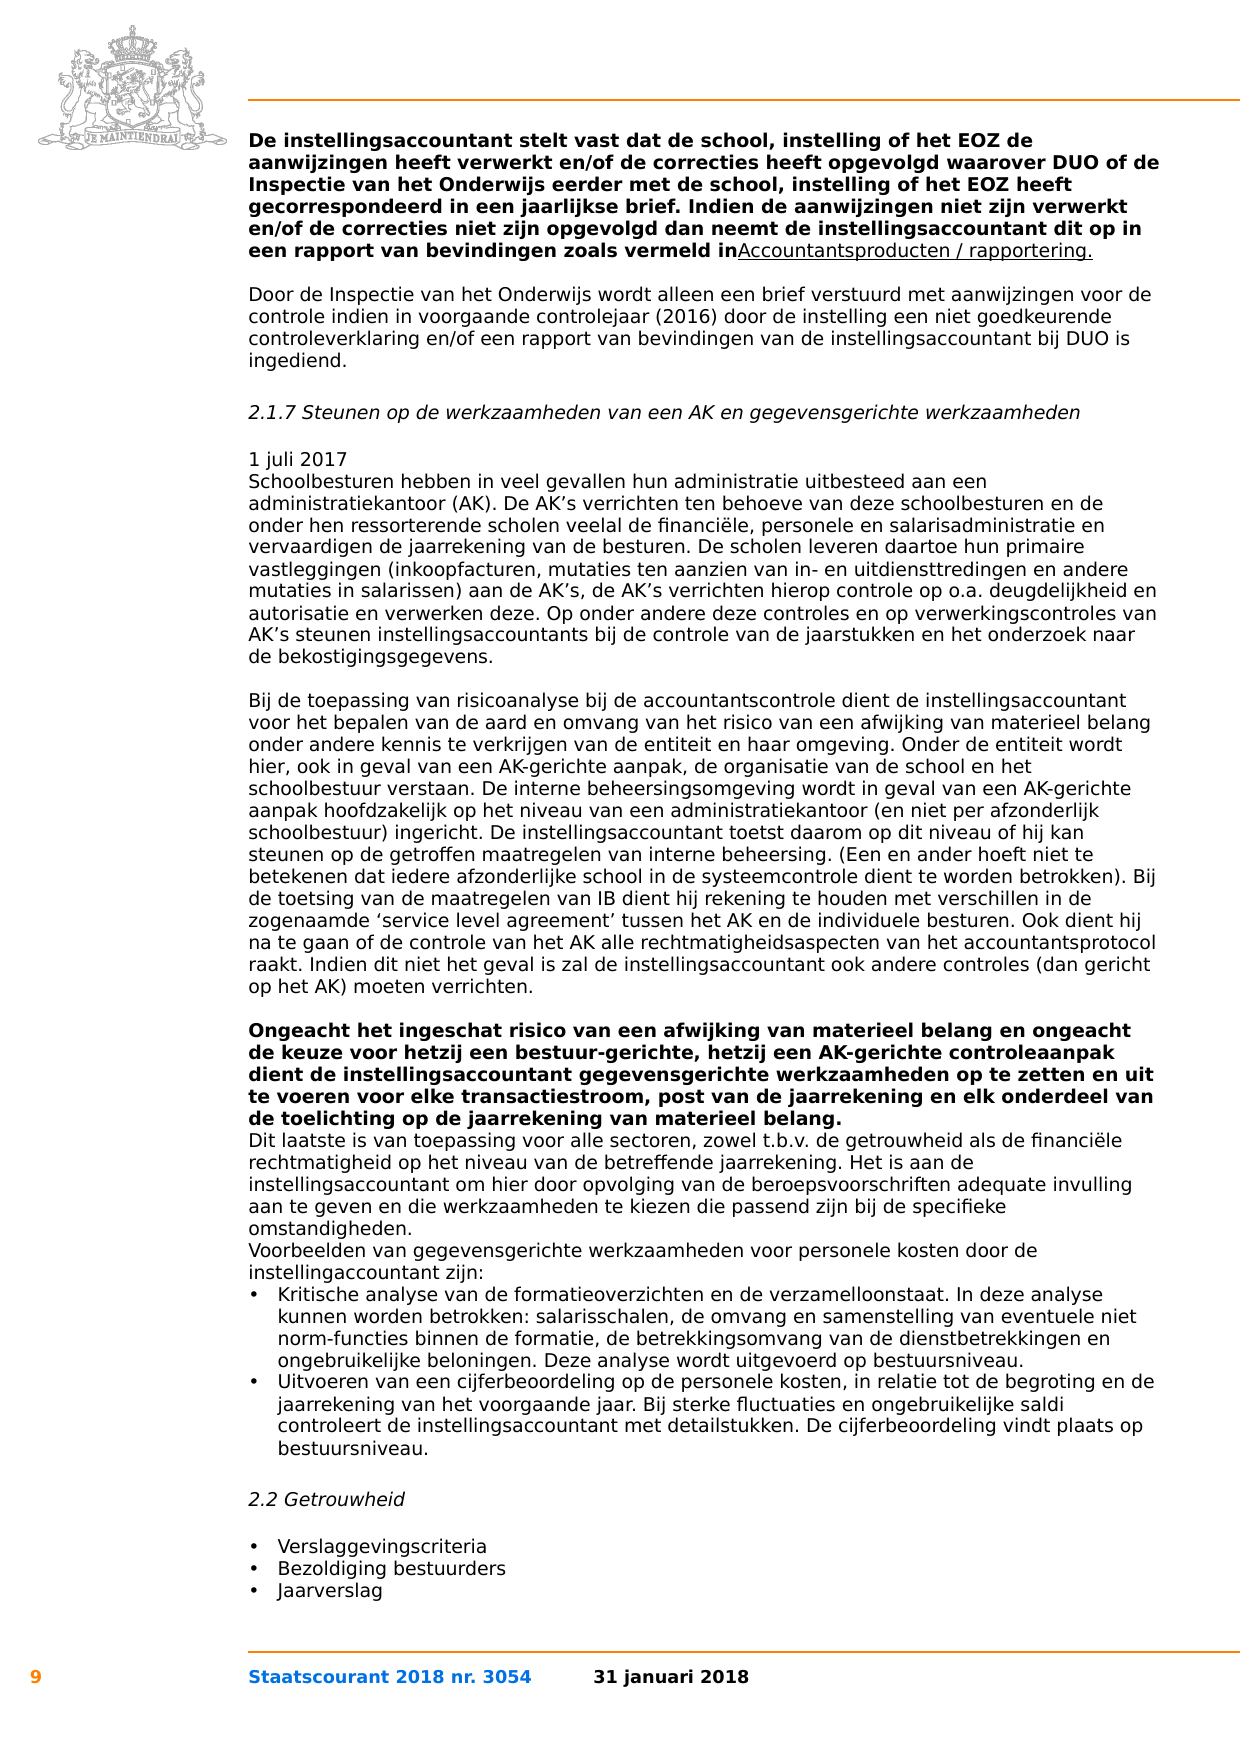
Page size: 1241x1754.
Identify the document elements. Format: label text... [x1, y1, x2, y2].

text De instellingsaccountant stelt vast dat de school, instelling of het EOZ de aanwijzingen heeft verwerkt en/of de correcties heeft opgevolgd waarover DUO of de Inspectie van het Onderwijs eerder met de school, instelling of het EOZ heeft gecorrespondeerd in een jaarlijkse brief. Indien de aanwijzingen niet zijn verwerkt en/of de correcties niet zijn opgevolgd dan neemt de instellingsaccountant dit op in een rapport van bevindingen zoals vermeld inAccountantsproducten / rapportering. [248, 130, 1163, 262]
text • Jaarverslag [248, 1580, 1163, 1602]
text Dit laatste is van toepassing voor alle sectoren, zowel t.b.v. de getrouwheid als de financiële rechtmatigheid op het niveau van de betreffende jaarrekening. Het is aan de instellingsaccountant om hier door opvolging van de beroepsvoorschriften adequate invulling aan te geven en die werkzaamheden te kiezen die passend zijn bij de specifieke omstandigheden. [248, 1130, 1163, 1239]
text • Bezoldiging bestuurders [248, 1558, 1163, 1580]
text Ongeacht het ingeschat risico van een afwijking van materieel belang en ongeacht de keuze voor hetzij een bestuur-gerichte, hetzij een AK-gerichte controleaanpak dient de instellingsaccountant gegevensgerichte werkzaamheden op te zetten en uit te voeren voor elke transactiestroom, post van de jaarrekening en elk onderdeel van de toelichting op de jaarrekening van materieel belang. [248, 1020, 1163, 1130]
text • Verslaggevingscriteria [248, 1536, 1163, 1558]
text Door de Inspectie van het Onderwijs wordt alleen een brief verstuurd met aanwijzingen voor de controle indien in voorgaande controlejaar (2016) door de instelling een niet goedkeurende controleverklaring en/of een rapport van bevindingen van de instellingsaccountant bij DUO is ingediend. [248, 284, 1163, 372]
subtitle 2.1.7 Steunen op de werkzaamheden van een AK en gegevensgerichte werkzaamheden [248, 402, 1163, 423]
subtitle 2.2 Getrouwheid [248, 1489, 1163, 1511]
text Voorbeelden van gegevensgerichte werkzaamheden voor personele kosten door de instellingaccountant zijn: [248, 1239, 1163, 1283]
text • Kritische analyse van de formatieoverzichten en de verzamelloonstaat. In deze analyse kunnen worden betrokken: salarisschalen, de omvang en samenstelling van eventuele niet norm-functies binnen de formatie, de betrekkingsomvang van de dienstbetrekkingen en ongebruikelijke beloningen. Deze analyse wordt uitgevoerd op bestuursniveau. [248, 1283, 1163, 1371]
picture [38, 25, 227, 150]
text • Uitvoeren van een cijferbeoordeling op de personele kosten, in relatie tot de begroting en de jaarrekening van het voorgaande jaar. Bij sterke fluctuaties en ongebruikelijke saldi controleert de instellingsaccountant met detailstukken. De cijferbeoordeling vindt plaats op bestuursniveau. [248, 1371, 1163, 1459]
text Bij de toepassing van risicoanalyse bij de accountantscontrole dient de instellingsaccountant voor het bepalen van de aard en omvang van het risico van een afwijking van materieel belang onder andere kennis te verkrijgen van de entiteit en haar omgeving. Onder de entiteit wordt hier, ook in geval van een AK-gerichte aanpak, de organisatie van de school en het schoolbestuur verstaan. De interne beheersingsomgeving wordt in geval van een AK-gerichte aanpak hoofdzakelijk op het niveau van een administratiekantoor (en niet per afzonderlijk schoolbestuur) ingericht. De instellingsaccountant toetst daarom op dit niveau of hij kan steunen op de getroffen maatregelen van interne beheersing. (Een en ander hoeft niet te betekenen dat iedere afzonderlijke school in de systeemcontrole dient te worden betrokken). Bij de toetsing van de maatregelen van IB dient hij rekening te houden met verschillen in de zogenaamde ‘service level agreement’ tussen het AK en de individuele besturen. Ook dient hij na te gaan of de controle van het AK alle rechtmatigheidsaspecten van het accountantsprotocol raakt. Indien dit niet het geval is zal de instellingsaccountant ook andere controles (dan gericht op het AK) moeten verrichten. [248, 690, 1163, 998]
text 1 juli 2017 [248, 448, 1163, 471]
text Schoolbesturen hebben in veel gevallen hun administratie uitbesteed aan een administratiekantoor (AK). De AK’s verrichten ten behoeve van deze schoolbesturen en de onder hen ressorterende scholen veelal de financiële, personele en salarisadministratie en vervaardigen de jaarrekening van de besturen. De scholen leveren daartoe hun primaire vastleggingen (inkoopfacturen, mutaties ten aanzien van in- en uitdiensttredingen en andere mutaties in salarissen) aan de AK’s, de AK’s verrichten hierop controle op o.a. deugdelijkheid en autorisatie en verwerken deze. Op onder andere deze controles en op verwerkingscontroles van AK’s steunen instellingsaccountants bij de controle van de jaarstukken en het onderzoek naar de bekostigingsgegevens. [248, 471, 1163, 668]
